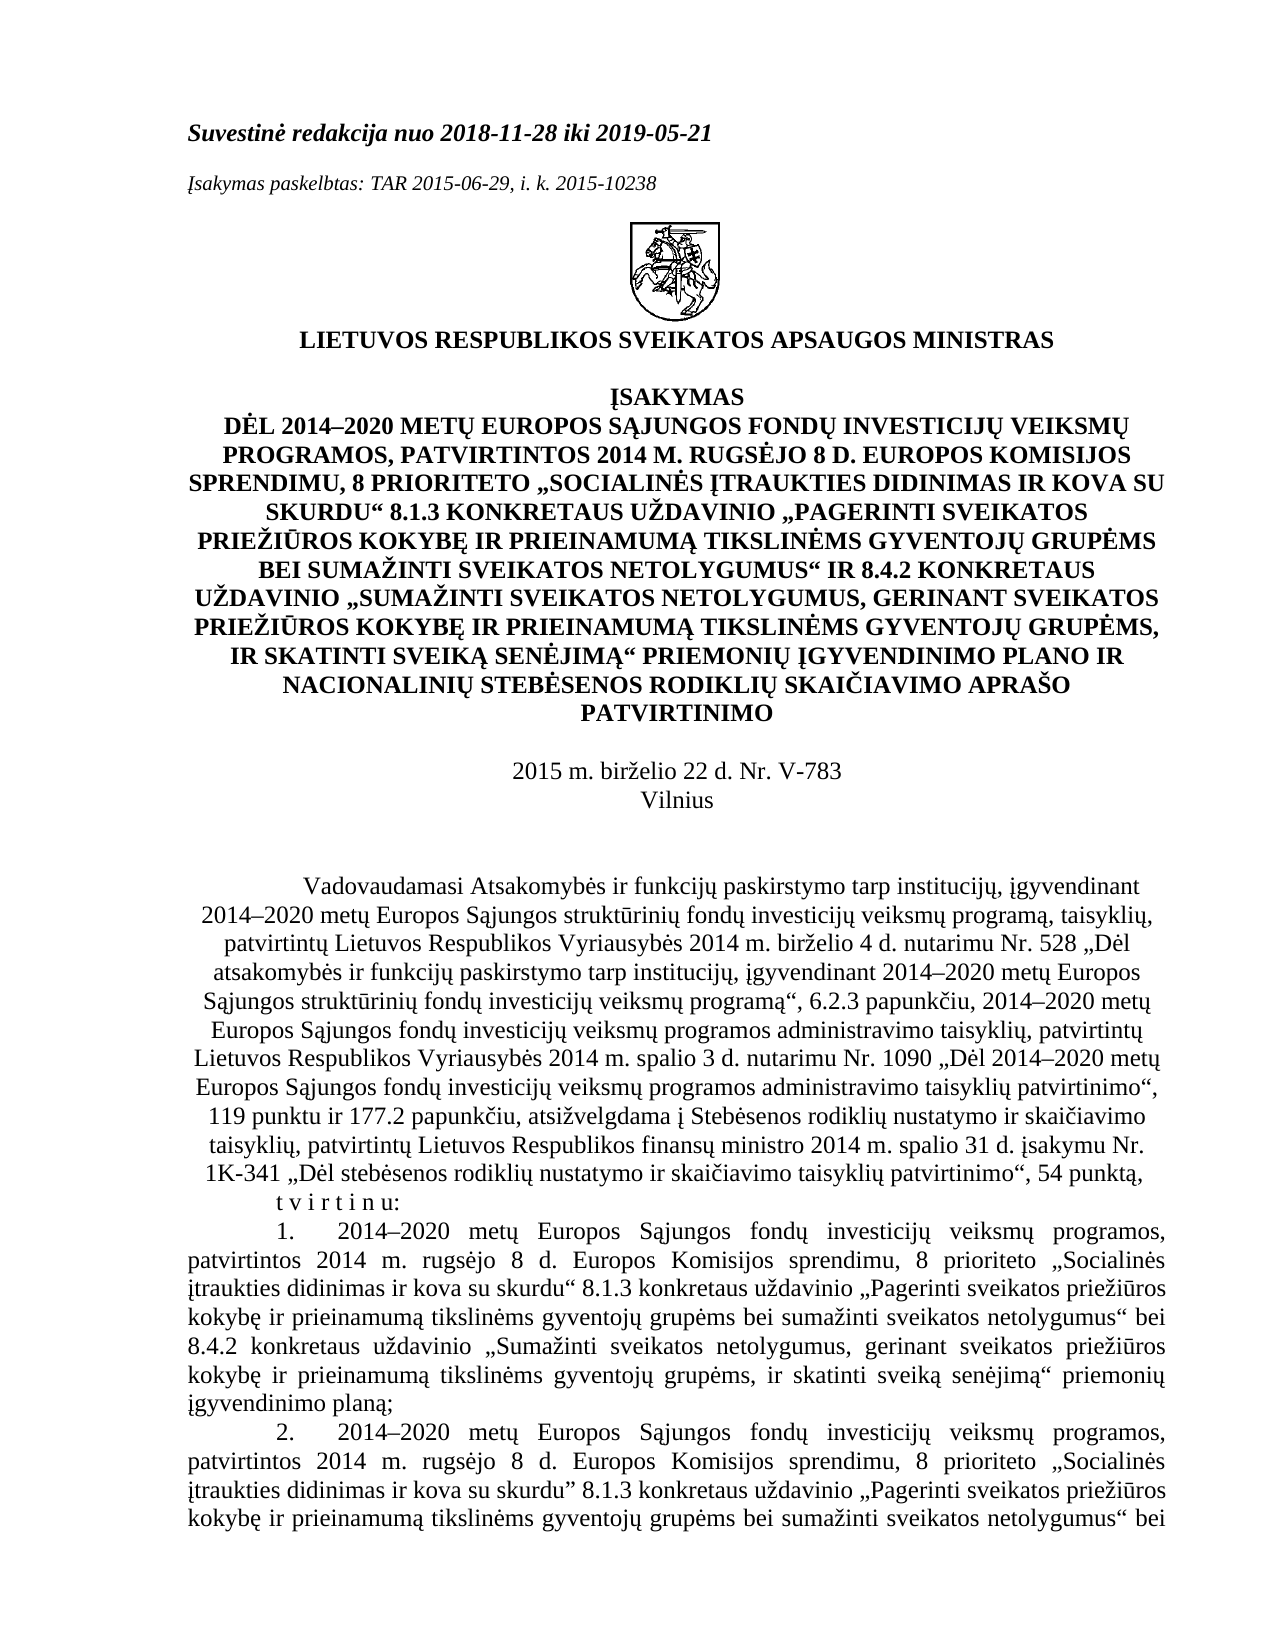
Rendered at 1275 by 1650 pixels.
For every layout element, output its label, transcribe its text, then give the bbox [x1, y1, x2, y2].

text 2. 2014–2020 metų Europos Sąjungos fondų investicijų veiksmų programos, patvirtintos 2014 m. rugsėjo 8 d. Europos Komisijos sprendimu, 8 prioriteto „Socialinės įtraukties didinimas ir kova su skurdu” 8.1.3 konkretaus uždavinio „Pagerinti sveikatos priežiūros kokybę ir prieinamumą tikslinėms gyventojų grupėms bei sumažinti sveikatos netolygumus“ bei [187, 1417, 1167, 1532]
text 1. 2014–2020 metų Europos Sąjungos fondų investicijų veiksmų programos, patvirtintos 2014 m. rugsėjo 8 d. Europos Komisijos sprendimu, 8 prioriteto „Socialinės įtraukties didinimas ir kova su skurdu“ 8.1.3 konkretaus uždavinio „Pagerinti sveikatos priežiūros kokybę ir prieinamumą tikslinėms gyventojų grupėms bei sumažinti sveikatos netolygumus“ bei 8.4.2 konkretaus uždavinio „Sumažinti sveikatos netolygumus, gerinant sveikatos priežiūros kokybę ir prieinamumą tikslinėms gyventojų grupėms, ir skatinti sveiką senėjimą“ priemonių įgyvendinimo planą; [187, 1216, 1167, 1417]
text ĮSAKYMAS [187, 382, 1167, 411]
text LIETUVOS RESPUBLIKOS SVEIKATOS APSAUGOS MINISTRAS [187, 325, 1167, 353]
text Vilnius [187, 785, 1167, 813]
text Suvestinė redakcija nuo 2018-11-28 iki 2019-05-21 [187, 118, 1167, 147]
text 2015 m. birželio 22 d. Nr. V-783 [187, 756, 1167, 785]
text DĖL 2014–2020 METŲ EUROPOS SĄJUNGOS FONDŲ INVESTICIJŲ VEIKSMŲ PROGRAMOS, PATVIRTINTOS 2014 M. RUGSĖJO 8 D. EUROPOS KOMISIJOS SPRENDIMU, 8 PRIORITETO „SOCIALINĖS ĮTRAUKTIES DIDINIMAS IR KOVA SU SKURDU“ 8.1.3 KONKRETAUS UŽDAVINIO „PAGERINTI SVEIKATOS PRIEŽIŪROS KOKYBĘ IR PRIEINAMUMĄ TIKSLINĖMS GYVENTOJŲ GRUPĖMS BEI SUMAŽINTI SVEIKATOS NETOLYGUMUS“ IR 8.4.2 KONKRETAUS UŽDAVINIO „SUMAŽINTI SVEIKATOS NETOLYGUMUS, GERINANT SVEIKATOS PRIEŽIŪROS KOKYBĘ IR PRIEINAMUMĄ TIKSLINĖMS GYVENTOJŲ GRUPĖMS, IR SKATINTI SVEIKĄ SENĖJIMĄ“ PRIEMONIŲ ĮGYVENDINIMO PLANO IR NACIONALINIŲ STEBĖSENOS RODIKLIŲ SKAIČIAVIMO APRAŠO PATVIRTINIMO [187, 411, 1167, 727]
text Įsakymas paskelbtas: TAR 2015-06-29, i. k. 2015-10238 [187, 171, 1167, 195]
text Vadovaudamasi Atsakomybės ir funkcijų paskirstymo tarp institucijų, įgyvendinant 2014–2020 metų Europos Sąjungos struktūrinių fondų investicijų veiksmų programą, taisyklių, patvirtintų Lietuvos Respublikos Vyriausybės 2014 m. birželio 4 d. nutarimu Nr. 528 „Dėl atsakomybės ir funkcijų paskirstymo tarp institucijų, įgyvendinant 2014–2020 metų Europos Sąjungos struktūrinių fondų investicijų veiksmų programą“, 6.2.3 papunkčiu, 2014–2020 metų Europos Sąjungos fondų investicijų veiksmų programos administravimo taisyklių, patvirtintų Lietuvos Respublikos Vyriausybės 2014 m. spalio 3 d. nutarimu Nr. 1090 „Dėl 2014–2020 metų Europos Sąjungos fondų investicijų veiksmų programos administravimo taisyklių patvirtinimo“, 119 punktu ir 177.2 papunkčiu, atsižvelgdama į Stebėsenos rodiklių nustatymo ir skaičiavimo taisyklių, patvirtintų Lietuvos Respublikos finansų ministro 2014 m. spalio 31 d. įsakymu Nr. 1K-341 „Dėl stebėsenos rodiklių nustatymo ir skaičiavimo taisyklių patvirtinimo“, 54 punktą, [187, 871, 1167, 1187]
text t v i r t i n u: [187, 1187, 1167, 1216]
